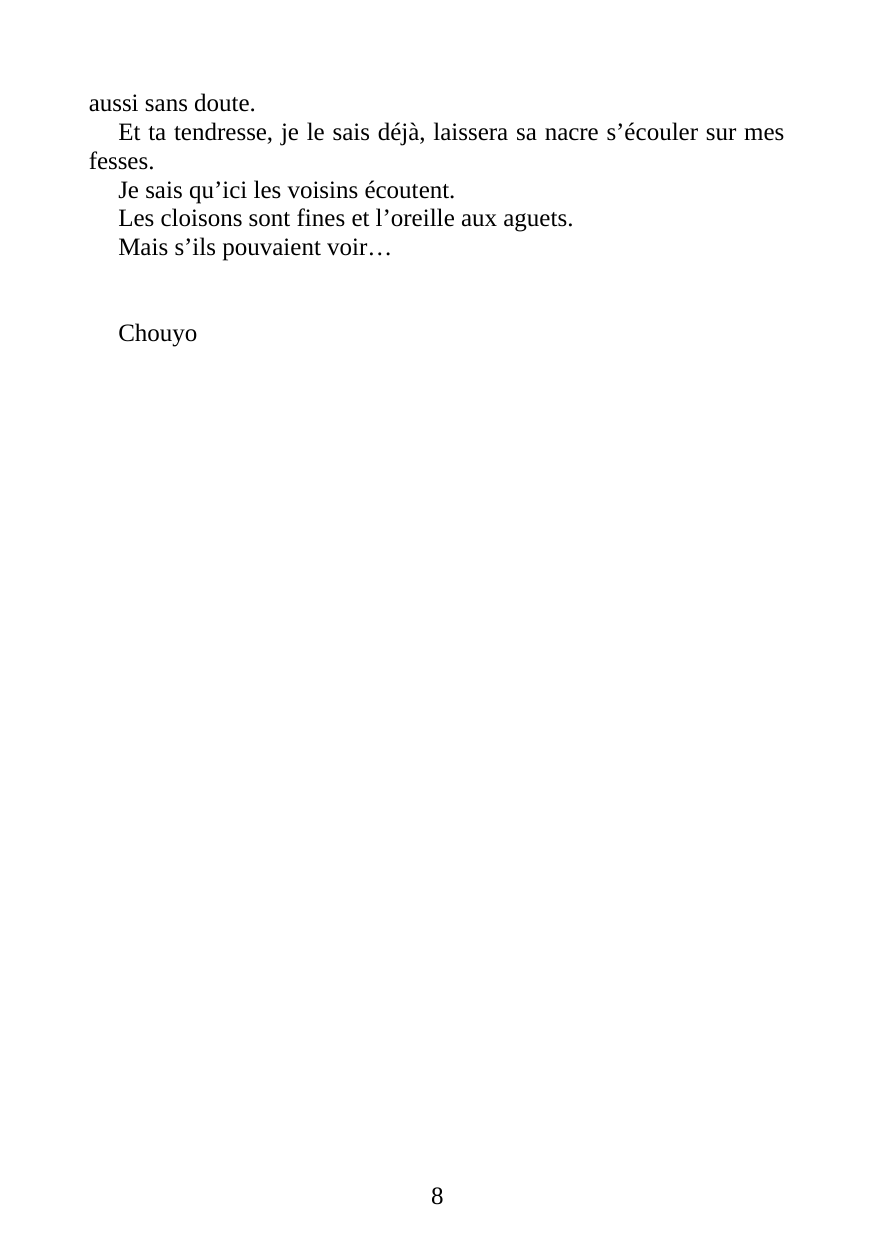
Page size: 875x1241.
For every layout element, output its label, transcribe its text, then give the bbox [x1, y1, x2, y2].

text aussi sans doute. [88, 88, 786, 117]
text Chouyo [88, 318, 786, 347]
text Les cloisons sont fines et l’oreille aux aguets. [88, 203, 786, 232]
text Et ta tendresse, je le sais déjà, laissera sa nacre s’écouler sur mes fesses. [88, 117, 786, 175]
text Je sais qu’ici les voisins écoutent. [88, 175, 786, 203]
text Mais s’ils pouvaient voir… [88, 232, 786, 261]
